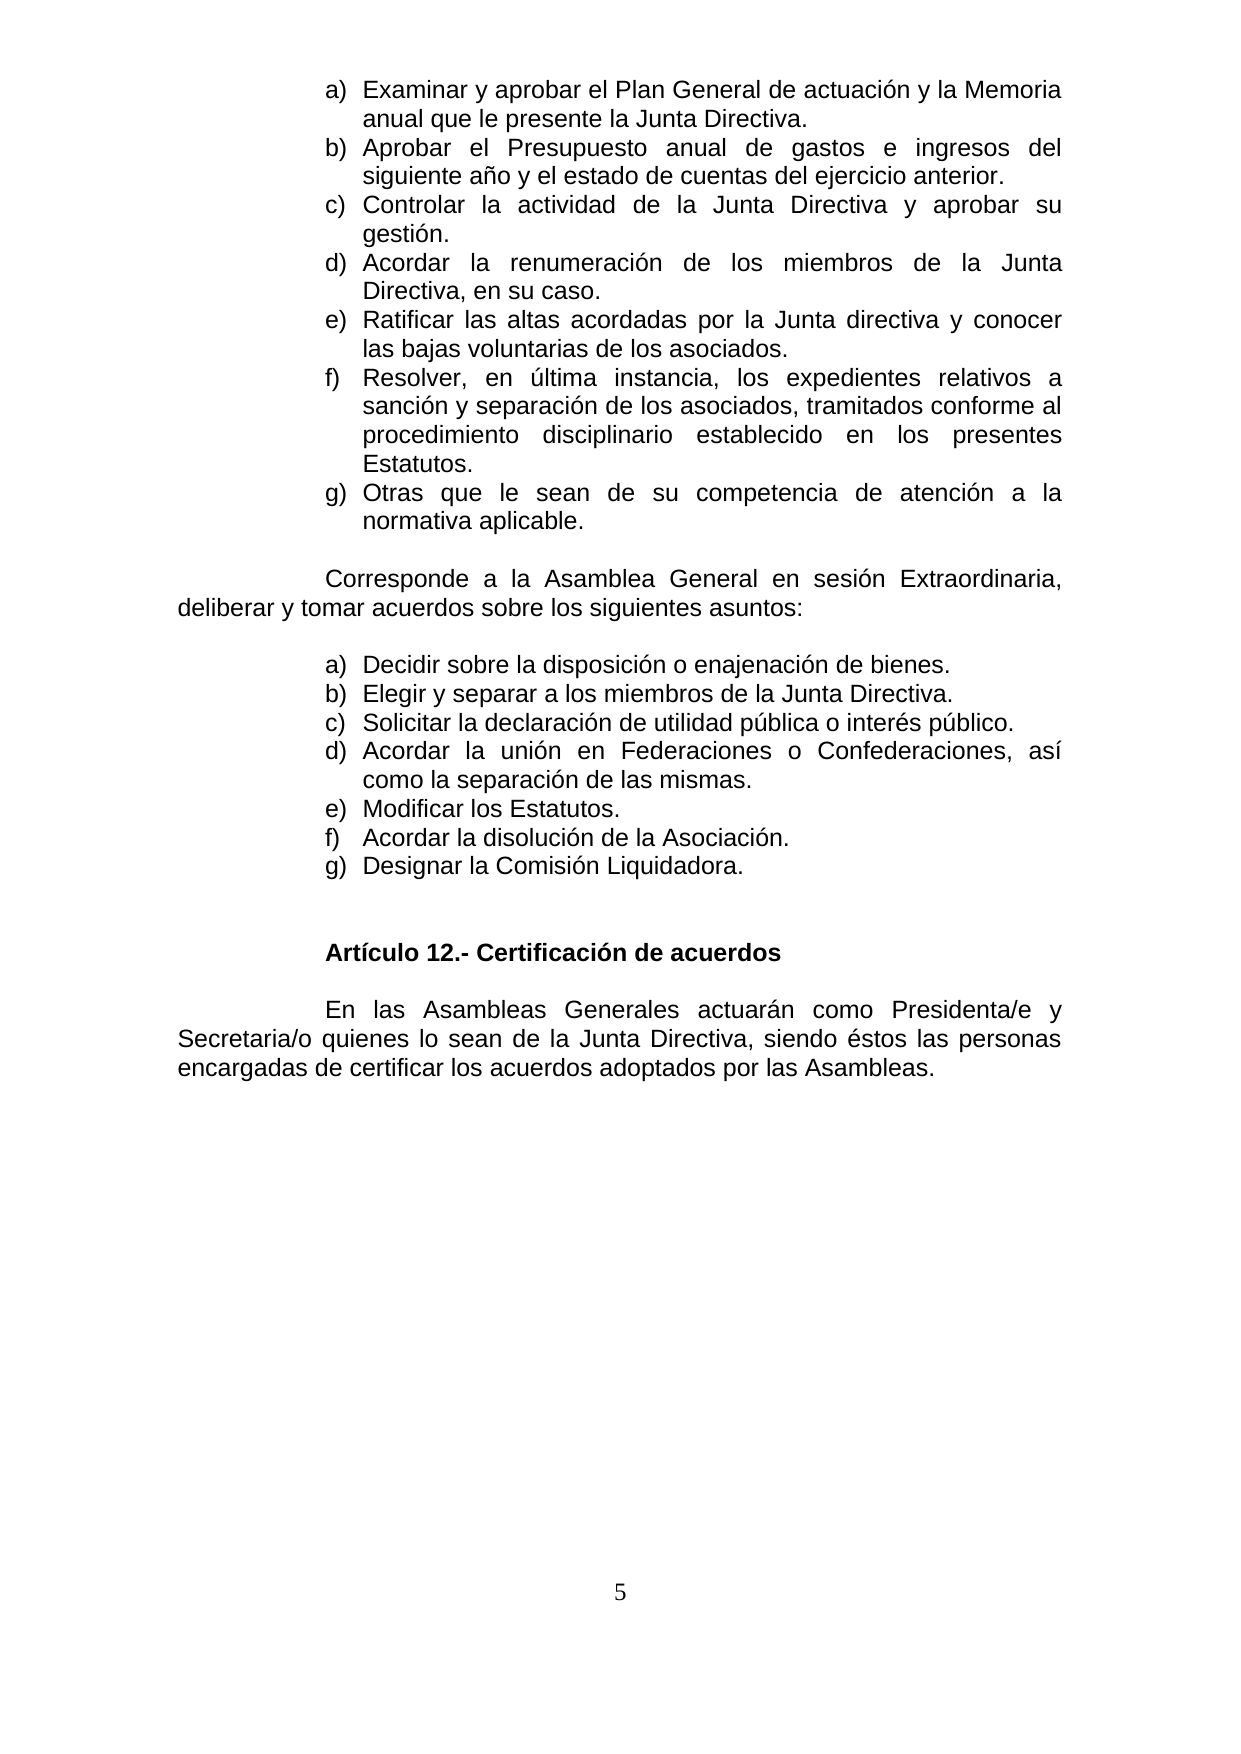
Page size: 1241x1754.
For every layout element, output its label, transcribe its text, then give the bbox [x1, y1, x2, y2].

list Aprobar el Presupuesto anual de gastos e ingresos del siguiente año y el estado de cuentas del ejercicio anterior. [325, 132, 1063, 190]
list Solicitar la declaración de utilidad pública o interés público. [325, 707, 1063, 736]
list Acordar la renumeración de los miembros de la Junta Directiva, en su caso. [325, 247, 1063, 305]
list Examinar y aprobar el Plan General de actuación y la Memoria anual que le presente la Junta Directiva. [325, 75, 1063, 132]
text En las Asambleas Generales actuarán como Presidenta/e y Secretaria/o quienes lo sean de la Junta Directiva, siendo éstos las personas encargadas de certificar los acuerdos adoptados por las Asambleas. [177, 995, 1063, 1081]
list Controlar la actividad de la Junta Directiva y aprobar su gestión. [325, 190, 1063, 247]
list Acordar la unión en Federaciones o Confederaciones, así como la separación de las mismas. [325, 736, 1063, 794]
list Acordar la disolución de la Asociación. [325, 822, 1063, 851]
list Ratificar las altas acordadas por la Junta directiva y conocer las bajas voluntarias de los asociados. [325, 305, 1063, 362]
list Resolver, en última instancia, los expedientes relativos a sanción y separación de los asociados, tramitados conforme al procedimiento disciplinario establecido en los presentes Estatutos. [325, 362, 1063, 477]
list Designar la Comisión Liquidadora. [325, 851, 1063, 880]
list Modificar los Estatutos. [325, 794, 1063, 822]
list Decidir sobre la disposición o enajenación de bienes. [325, 650, 1063, 679]
list Elegir y separar a los miembros de la Junta Directiva. [325, 679, 1063, 707]
text Artículo 12.- Certificación de acuerdos [177, 937, 1063, 966]
text Corresponde a la Asamblea General en sesión Extraordinaria, deliberar y tomar acuerdos sobre los siguientes asuntos: [177, 564, 1063, 621]
list Otras que le sean de su competencia de atención a la normativa aplicable. [325, 477, 1063, 535]
